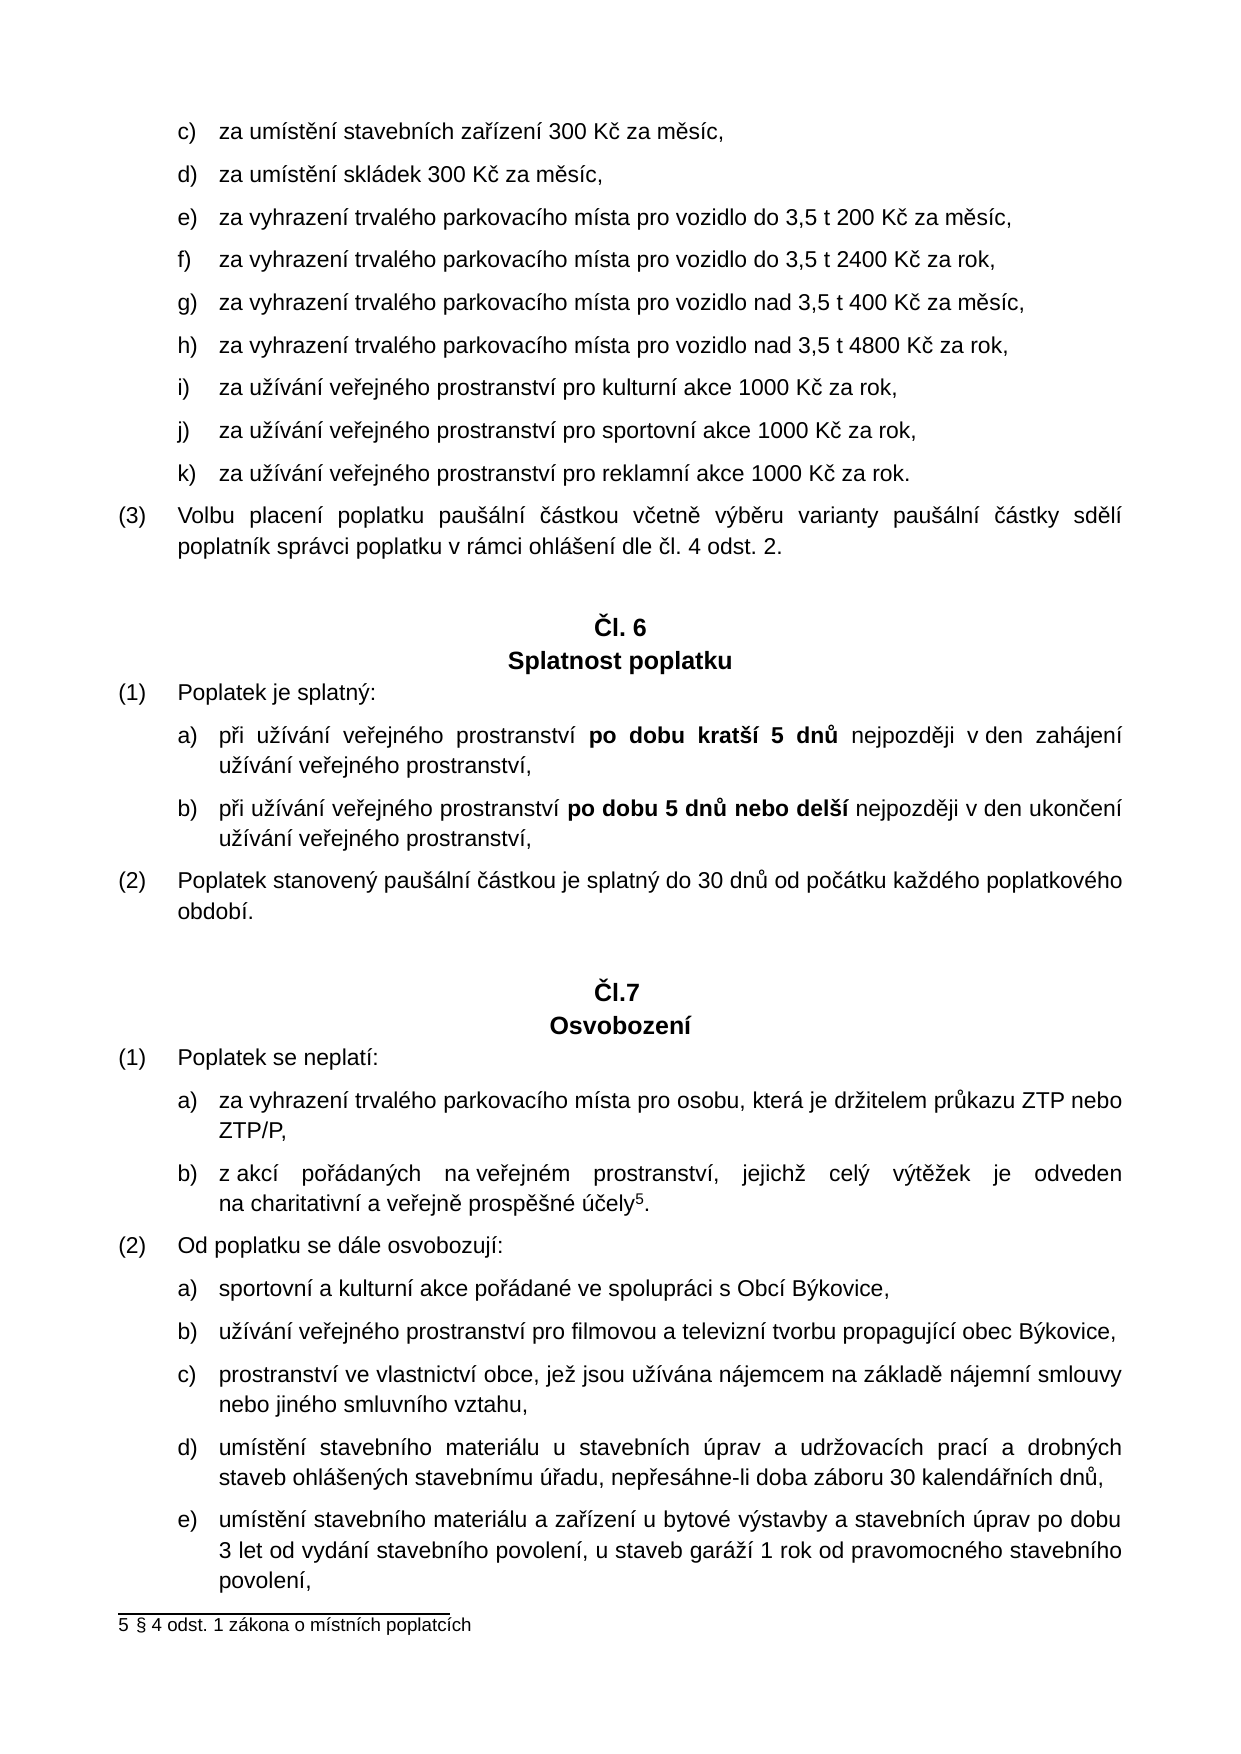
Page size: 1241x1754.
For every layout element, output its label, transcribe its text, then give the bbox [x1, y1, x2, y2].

list Poplatek stanovený paušální částkou je splatný do 30 dnů od počátku každého poplatkového období. [118, 867, 1122, 924]
list za umístění skládek 300 Kč za měsíc, [177, 161, 1122, 187]
list za užívání veřejného prostranství pro reklamní akce 1000 Kč za rok. [177, 460, 1122, 486]
list § 4 odst. 1 zákona o místních poplatcích [118, 1614, 1122, 1635]
list za užívání veřejného prostranství pro kulturní akce 1000 Kč za rok, [177, 374, 1122, 401]
list sportovní a kulturní akce pořádané ve spolupráci s Obcí Býkovice, [177, 1275, 1122, 1302]
list z akcí pořádaných na veřejném prostranství, jejichž celý výtěžek je odveden na charitativní a veřejně prospěšné účely. [177, 1159, 1122, 1216]
subtitle Čl. 6 Splatnost poplatku [118, 613, 1122, 675]
list Volbu placení poplatku paušální částkou včetně výběru varianty paušální částky sdělí poplatník správci poplatku v rámci ohlášení dle čl. 4 odst. 2. [118, 502, 1122, 559]
list za užívání veřejného prostranství pro sportovní akce 1000 Kč za rok, [177, 417, 1122, 443]
list Od poplatku se dále osvobozují: [118, 1232, 1122, 1259]
list při užívání veřejného prostranství po dobu 5 dnů nebo delší nejpozději v den ukončení užívání veřejného prostranství, [177, 794, 1122, 851]
list za umístění stavebních zařízení 300 Kč za měsíc, [177, 118, 1122, 144]
subtitle Čl.7 Osvobození [118, 978, 1122, 1040]
list za vyhrazení trvalého parkovacího místa pro vozidlo nad 3,5 t 4800 Kč za rok, [177, 332, 1122, 358]
list při užívání veřejného prostranství po dobu kratší 5 dnů nejpozději v den zahájení užívání veřejného prostranství, [177, 722, 1122, 778]
list umístění stavebního materiálu u stavebních úprav a udržovacích prací a drobných staveb ohlášených stavebnímu úřadu, nepřesáhne-li doba záboru 30 kalendářních dnů, [177, 1433, 1122, 1490]
list Poplatek je splatný: [118, 679, 1122, 705]
list za vyhrazení trvalého parkovacího místa pro osobu, která je držitelem průkazu ZTP nebo ZTP/P, [177, 1087, 1122, 1143]
list umístění stavebního materiálu a zařízení u bytové výstavby a stavebních úprav po dobu 3 let od vydání stavebního povolení, u staveb garáží 1 rok od pravomocného stavebního povolení, [177, 1506, 1122, 1593]
list Poplatek se neplatí: [118, 1044, 1122, 1070]
list za vyhrazení trvalého parkovacího místa pro vozidlo nad 3,5 t 400 Kč za měsíc, [177, 289, 1122, 315]
list prostranství ve vlastnictví obce, jež jsou užívána nájemcem na základě nájemní smlouvy nebo jiného smluvního vztahu, [177, 1361, 1122, 1417]
list užívání veřejného prostranství pro filmovou a televizní tvorbu propagující obec Býkovice, [177, 1318, 1122, 1344]
list za vyhrazení trvalého parkovacího místa pro vozidlo do 3,5 t 2400 Kč za rok, [177, 246, 1122, 273]
list za vyhrazení trvalého parkovacího místa pro vozidlo do 3,5 t 200 Kč za měsíc, [177, 203, 1122, 230]
